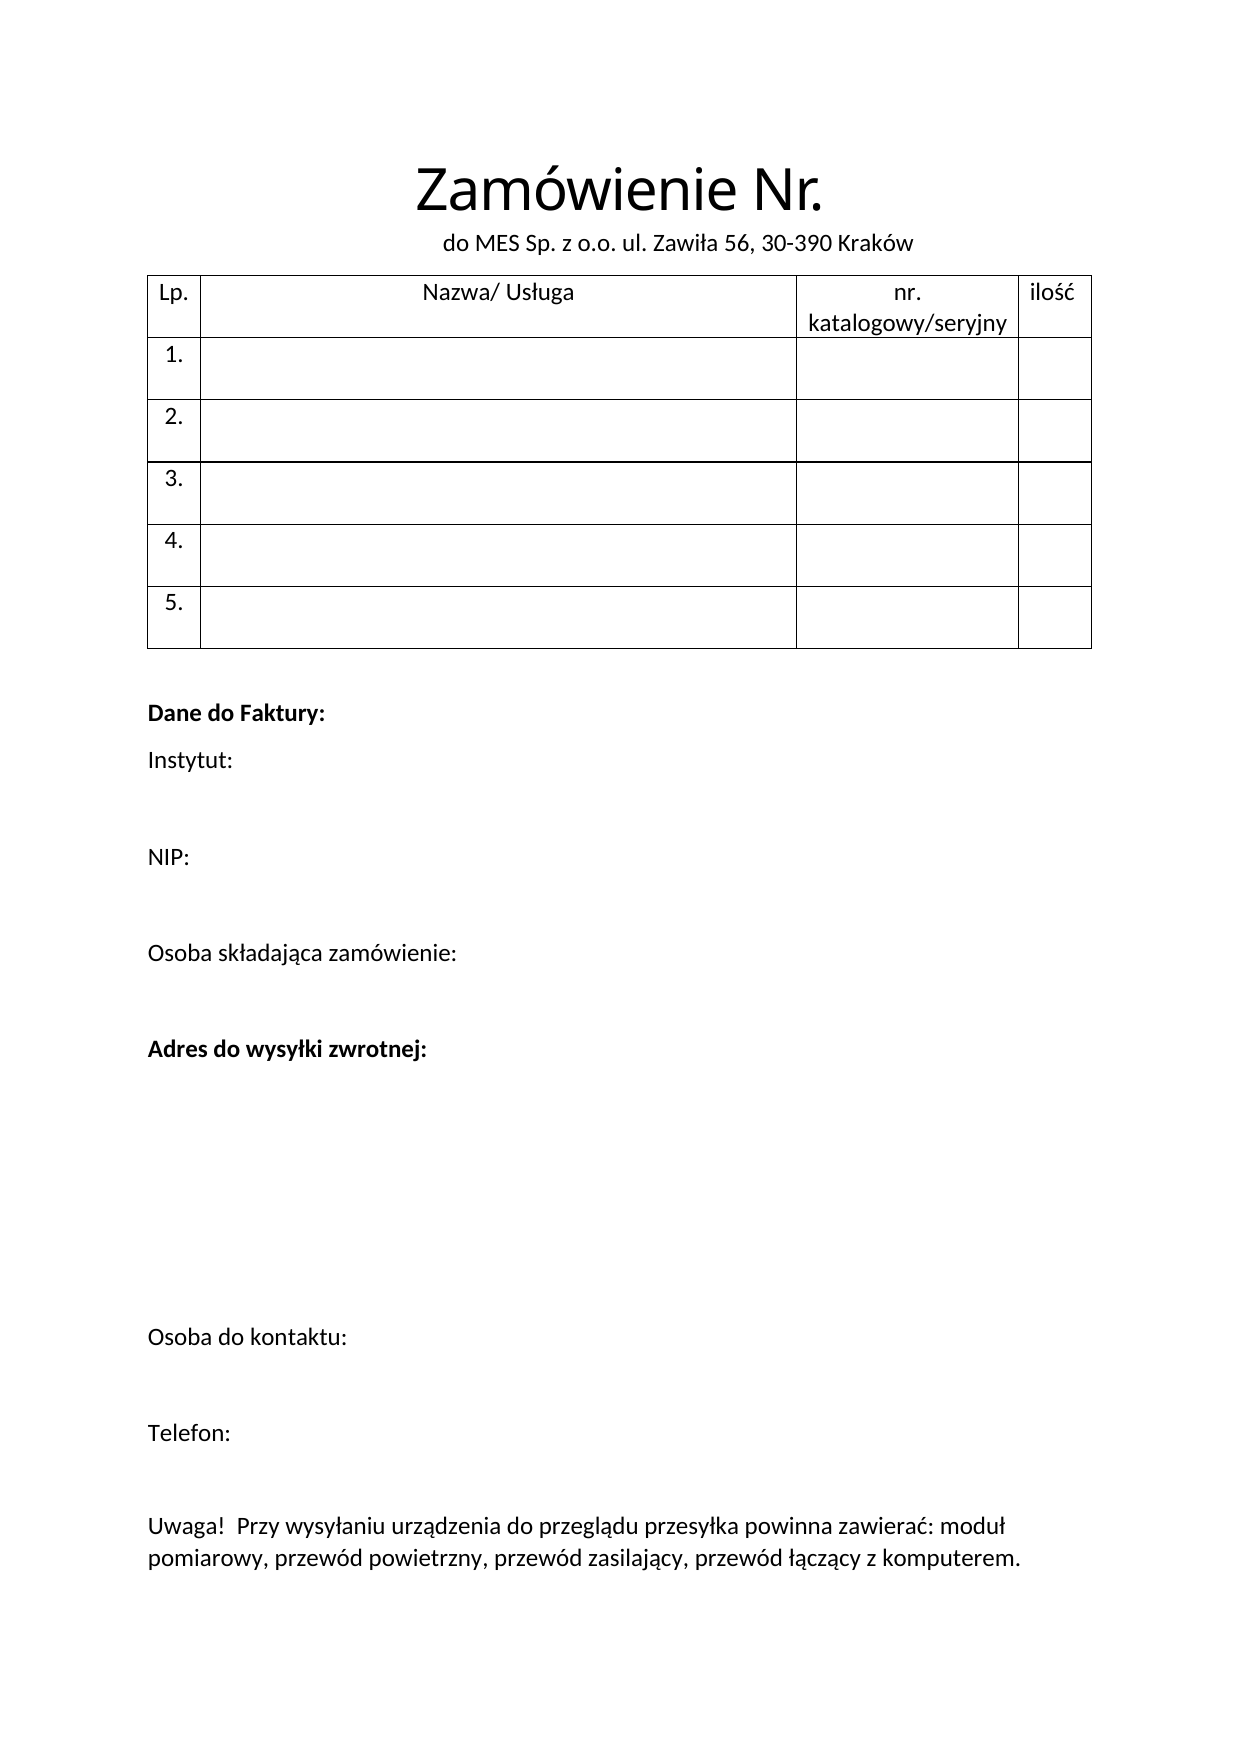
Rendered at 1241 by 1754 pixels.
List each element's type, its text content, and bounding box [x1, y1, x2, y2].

table_cell [797, 338, 1018, 399]
table_cell [201, 525, 796, 586]
table_cell [201, 338, 796, 399]
table_cell [797, 463, 1018, 523]
text do MES Sp. z o.o. ul. Zawiła 56, 30-390 Kraków [443, 227, 1093, 258]
table_header Nazwa/ Usługa [201, 276, 796, 337]
text Osoba do kontaktu: [148, 1321, 1093, 1351]
table_cell [1019, 463, 1091, 523]
text Telefon: [148, 1417, 1093, 1447]
table_cell [1019, 400, 1091, 461]
table_cell [1019, 525, 1091, 586]
table_header nr. katalogowy/seryjny [797, 276, 1018, 337]
table_cell [201, 587, 796, 648]
table_cell [797, 525, 1018, 586]
table_cell [1019, 587, 1091, 648]
text Adres do wysyłki zwrotnej: [148, 1033, 1093, 1063]
text Dane do Faktury: [148, 697, 1093, 727]
table_cell 1. [148, 338, 200, 399]
table_cell [797, 400, 1018, 461]
table_cell [797, 587, 1018, 648]
text Instytut: [148, 745, 1093, 775]
table_cell 4. [148, 525, 200, 586]
table_cell 2. [148, 400, 200, 461]
table_header ilość [1019, 276, 1091, 337]
text NIP: [148, 841, 1093, 871]
table_cell 5. [148, 587, 200, 648]
table_header Lp. [148, 276, 200, 337]
table_cell [201, 400, 796, 461]
table_cell 3. [148, 463, 200, 523]
text Zamówienie Nr. [148, 148, 1093, 227]
text Osoba składająca zamówienie: [148, 937, 1093, 967]
text Uwaga! Przy wysyłaniu urządzenia do przeglądu przesyłka powinna zawierać: moduł pomiarowy, przewód powietrzny, przewód zasilający, przewód łączący z komputerem. [148, 1511, 1093, 1572]
table_cell [1019, 338, 1091, 399]
table_cell [201, 463, 796, 523]
